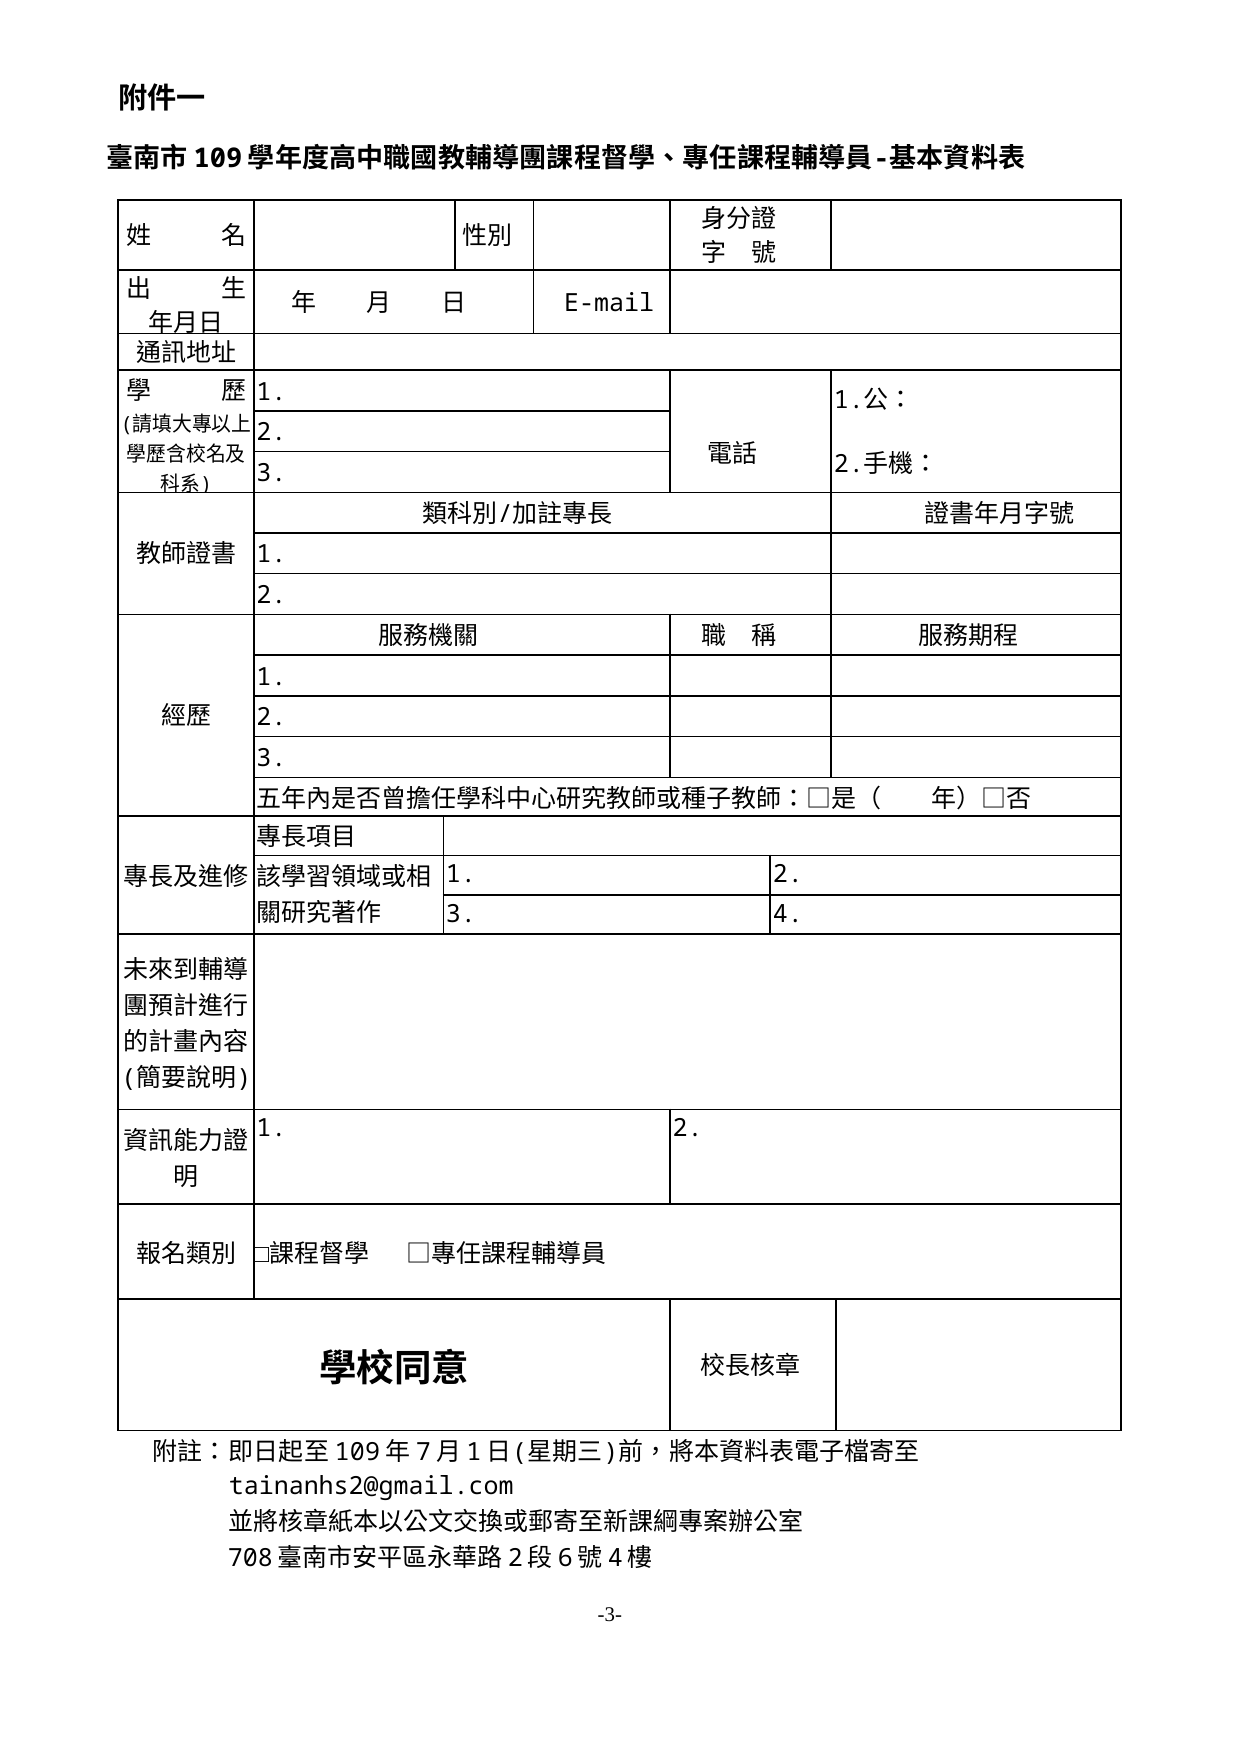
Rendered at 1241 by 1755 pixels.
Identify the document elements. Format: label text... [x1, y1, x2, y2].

table_cell 2. [771, 856, 1120, 894]
table_cell 經歷 [119, 615, 253, 815]
table_cell 資訊能力證明 [119, 1110, 253, 1203]
table_cell [832, 534, 1120, 573]
table_cell [832, 574, 1120, 613]
table_cell 五年內是否曾擔任學科中心研究教師或種子教師：□是（ 年）□否 [255, 778, 1120, 815]
table_cell 教師證書 [119, 493, 253, 613]
table_cell 2. [255, 574, 830, 613]
subtitle 附件一 [118, 75, 1134, 117]
table_cell 報名類別 [119, 1205, 253, 1298]
table_cell 1. [255, 656, 669, 695]
table_cell 1.公： 2.手機： [832, 371, 1120, 491]
table_cell □課程督學 □專任課程輔導員 [255, 1205, 1120, 1298]
table_cell 服務機關 [255, 615, 669, 654]
table_cell 4. [771, 896, 1120, 933]
table_cell 類科別/加註專長 [255, 493, 830, 532]
table_header [832, 201, 1120, 269]
table_cell 證書年月字號 [832, 493, 1120, 532]
table_cell 職 稱 [671, 615, 830, 654]
table_cell 1. [255, 534, 830, 573]
table_cell [671, 697, 830, 736]
text 708臺南市安平區永華路2段6號4樓 [228, 1538, 1134, 1574]
table_cell 1. [255, 1110, 669, 1203]
table_header [534, 201, 669, 269]
table_cell 3. [444, 896, 769, 933]
table_cell [832, 697, 1120, 736]
table_cell 該學習領域或相關研究著作 [255, 856, 443, 933]
table_cell [255, 334, 1120, 369]
table_cell 校長核章 [671, 1300, 835, 1430]
table_cell [255, 935, 1120, 1108]
table_cell [671, 656, 830, 695]
table_cell 出 生 年月日 [119, 271, 253, 332]
table_cell 3. [255, 737, 669, 776]
table_cell 2. [671, 1110, 1120, 1203]
table_cell E-mail [534, 271, 669, 332]
table_cell [837, 1300, 1120, 1430]
table_cell [832, 737, 1120, 776]
table_cell 1. [444, 856, 769, 894]
table_cell 未來到輔導團預計進行的計畫內容 (簡要說明) [119, 935, 253, 1108]
table_cell 2. [255, 697, 669, 736]
table_cell 服務期程 [832, 615, 1120, 654]
table_header 身分證字 號 [671, 201, 830, 269]
text 附註：即日起至109年7月1日(星期三)前，將本資料表電子檔寄至tainanhs2@gmail.com 並將核章紙本以公文交換或郵寄至新課綱專案辦公室 [152, 1431, 1134, 1538]
table_cell 專長及進修 [119, 817, 253, 933]
table_header 姓 名 [119, 201, 253, 269]
table_cell [444, 817, 1120, 854]
table_cell [671, 271, 1120, 332]
table_cell 2. [255, 412, 669, 451]
table_header [255, 201, 454, 269]
table_cell 電話 [671, 371, 830, 491]
table_header 性別 [456, 201, 533, 269]
text 臺南市109學年度高中職國教輔導團課程督學、專任課程輔導員-基本資料表 [106, 136, 1134, 175]
table_cell [671, 737, 830, 776]
table_cell 專長項目 [255, 817, 443, 854]
table_cell 通訊地址 [119, 334, 253, 369]
table_cell 3. [255, 452, 669, 491]
table_cell 年 月 日 [255, 271, 533, 332]
table_cell 學 歷(請填大專以上學歷含校名及科系) [119, 371, 253, 491]
table_cell 學校同意 [119, 1300, 669, 1430]
table_cell 1. [255, 371, 669, 410]
table_cell [832, 656, 1120, 695]
